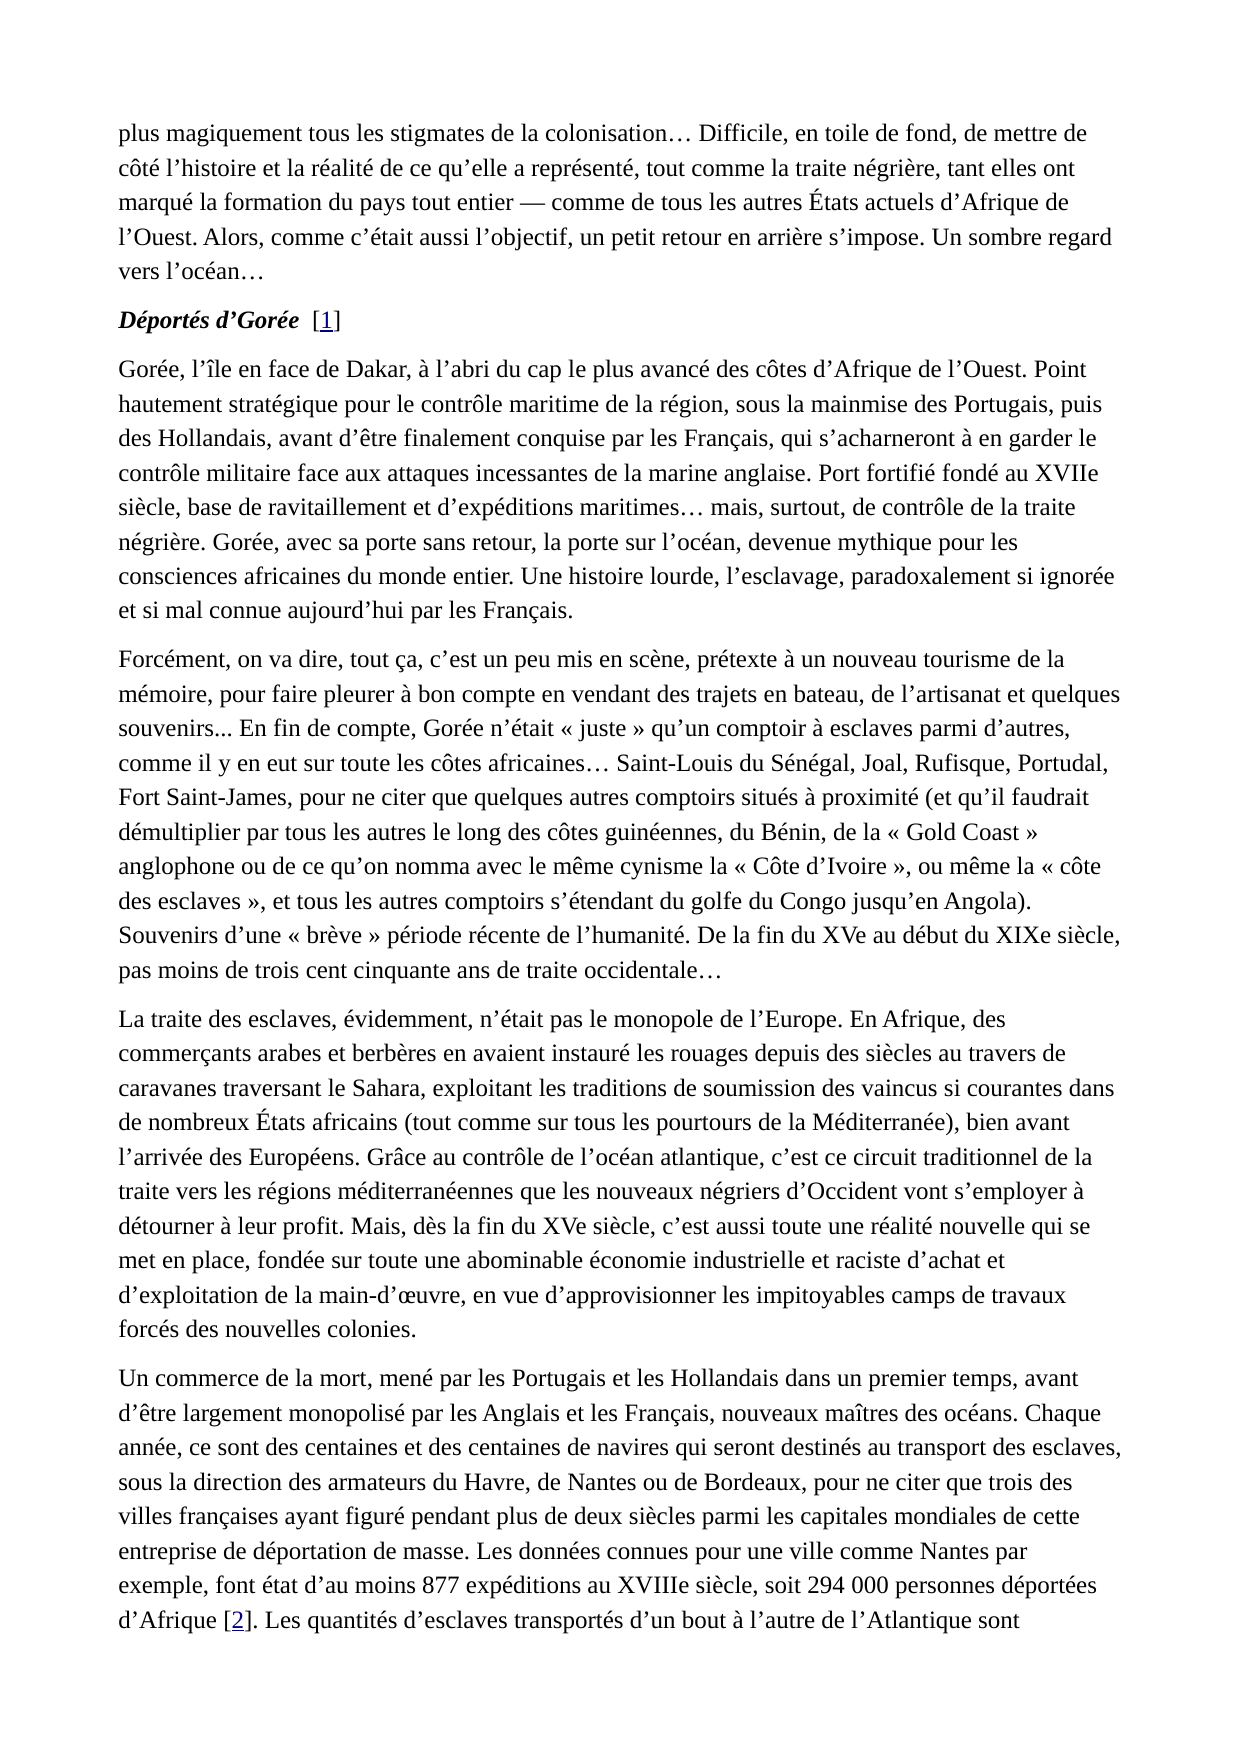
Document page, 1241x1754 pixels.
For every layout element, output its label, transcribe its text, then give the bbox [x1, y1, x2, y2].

text Gorée, l’île en face de Dakar, à l’abri du cap le plus avancé des côtes d’Afrique de l’Ouest. Point hautement stratégique pour le contrôle maritime de la région, sous la mainmise des Portugais, puis des Hollandais, avant d’être finalement conquise par les Français, qui s’acharneront à en garder le contrôle militaire face aux attaques incessantes de la marine anglaise. Port fortifié fondé au XVIIe siècle, base de ravitaillement et d’expéditions maritimes… mais, surtout, de contrôle de la traite négrière. Gorée, avec sa porte sans retour, la porte sur l’océan, devenue mythique pour les consciences africaines du monde entier. Une histoire lourde, l’esclavage, paradoxalement si ignorée et si mal connue aujourd’hui par les Français. [118, 354, 1122, 624]
text Déportés d’Gorée [1] [118, 305, 1122, 334]
text plus magiquement tous les stigmates de la colonisation… Difficile, en toile de fond, de mettre de côté l’histoire et la réalité de ce qu’elle a représenté, tout comme la traite négrière, tant elles ont marqué la formation du pays tout entier — comme de tous les autres États actuels d’Afrique de l’Ouest. Alors, comme c’était aussi l’objectif, un petit retour en arrière s’impose. Un sombre regard vers l’océan… [118, 118, 1122, 285]
text La traite des esclaves, évidemment, n’était pas le monopole de l’Europe. En Afrique, des commerçants arabes et berbères en avaient instauré les rouages depuis des siècles au travers de caravanes traversant le Sahara, exploitant les traditions de soumission des vaincus si courantes dans de nombreux États africains (tout comme sur tous les pourtours de la Méditerranée), bien avant l’arrivée des Européens. Grâce au contrôle de l’océan atlantique, c’est ce circuit traditionnel de la traite vers les régions méditerranéennes que les nouveaux négriers d’Occident vont s’employer à détourner à leur profit. Mais, dès la fin du XVe siècle, c’est aussi toute une réalité nouvelle qui se met en place, fondée sur toute une abominable économie industrielle et raciste d’achat et d’exploitation de la main-d’œuvre, en vue d’approvisionner les impitoyables camps de travaux forcés des nouvelles colonies. [118, 1004, 1122, 1343]
text Un commerce de la mort, mené par les Portugais et les Hollandais dans un premier temps, avant d’être largement monopolisé par les Anglais et les Français, nouveaux maîtres des océans. Chaque année, ce sont des centaines et des centaines de navires qui seront destinés au transport des esclaves, sous la direction des armateurs du Havre, de Nantes ou de Bordeaux, pour ne citer que trois des villes françaises ayant figuré pendant plus de deux siècles parmi les capitales mondiales de cette entreprise de déportation de masse. Les données connues pour une ville comme Nantes par exemple, font état d’au moins 877 expéditions au XVIIIe siècle, soit 294 000 personnes déportées d’Afrique [2]. Les quantités d’esclaves transportés d’un bout à l’autre de l’Atlantique sont [118, 1363, 1122, 1633]
text Forcément, on va dire, tout ça, c’est un peu mis en scène, prétexte à un nouveau tourisme de la mémoire, pour faire pleurer à bon compte en vendant des trajets en bateau, de l’artisanat et quelques souvenirs... En fin de compte, Gorée n’était « juste » qu’un comptoir à esclaves parmi d’autres, comme il y en eut sur toute les côtes africaines… Saint-Louis du Sénégal, Joal, Rufisque, Portudal, Fort Saint-James, pour ne citer que quelques autres comptoirs situés à proximité (et qu’il faudrait démultiplier par tous les autres le long des côtes guinéennes, du Bénin, de la « Gold Coast » anglophone ou de ce qu’on nomma avec le même cynisme la « Côte d’Ivoire », ou même la « côte des esclaves », et tous les autres comptoirs s’étendant du golfe du Congo jusqu’en Angola). Souvenirs d’une « brève » période récente de l’humanité. De la fin du XVe au début du XIXe siècle, pas moins de trois cent cinquante ans de traite occidentale… [118, 644, 1122, 984]
